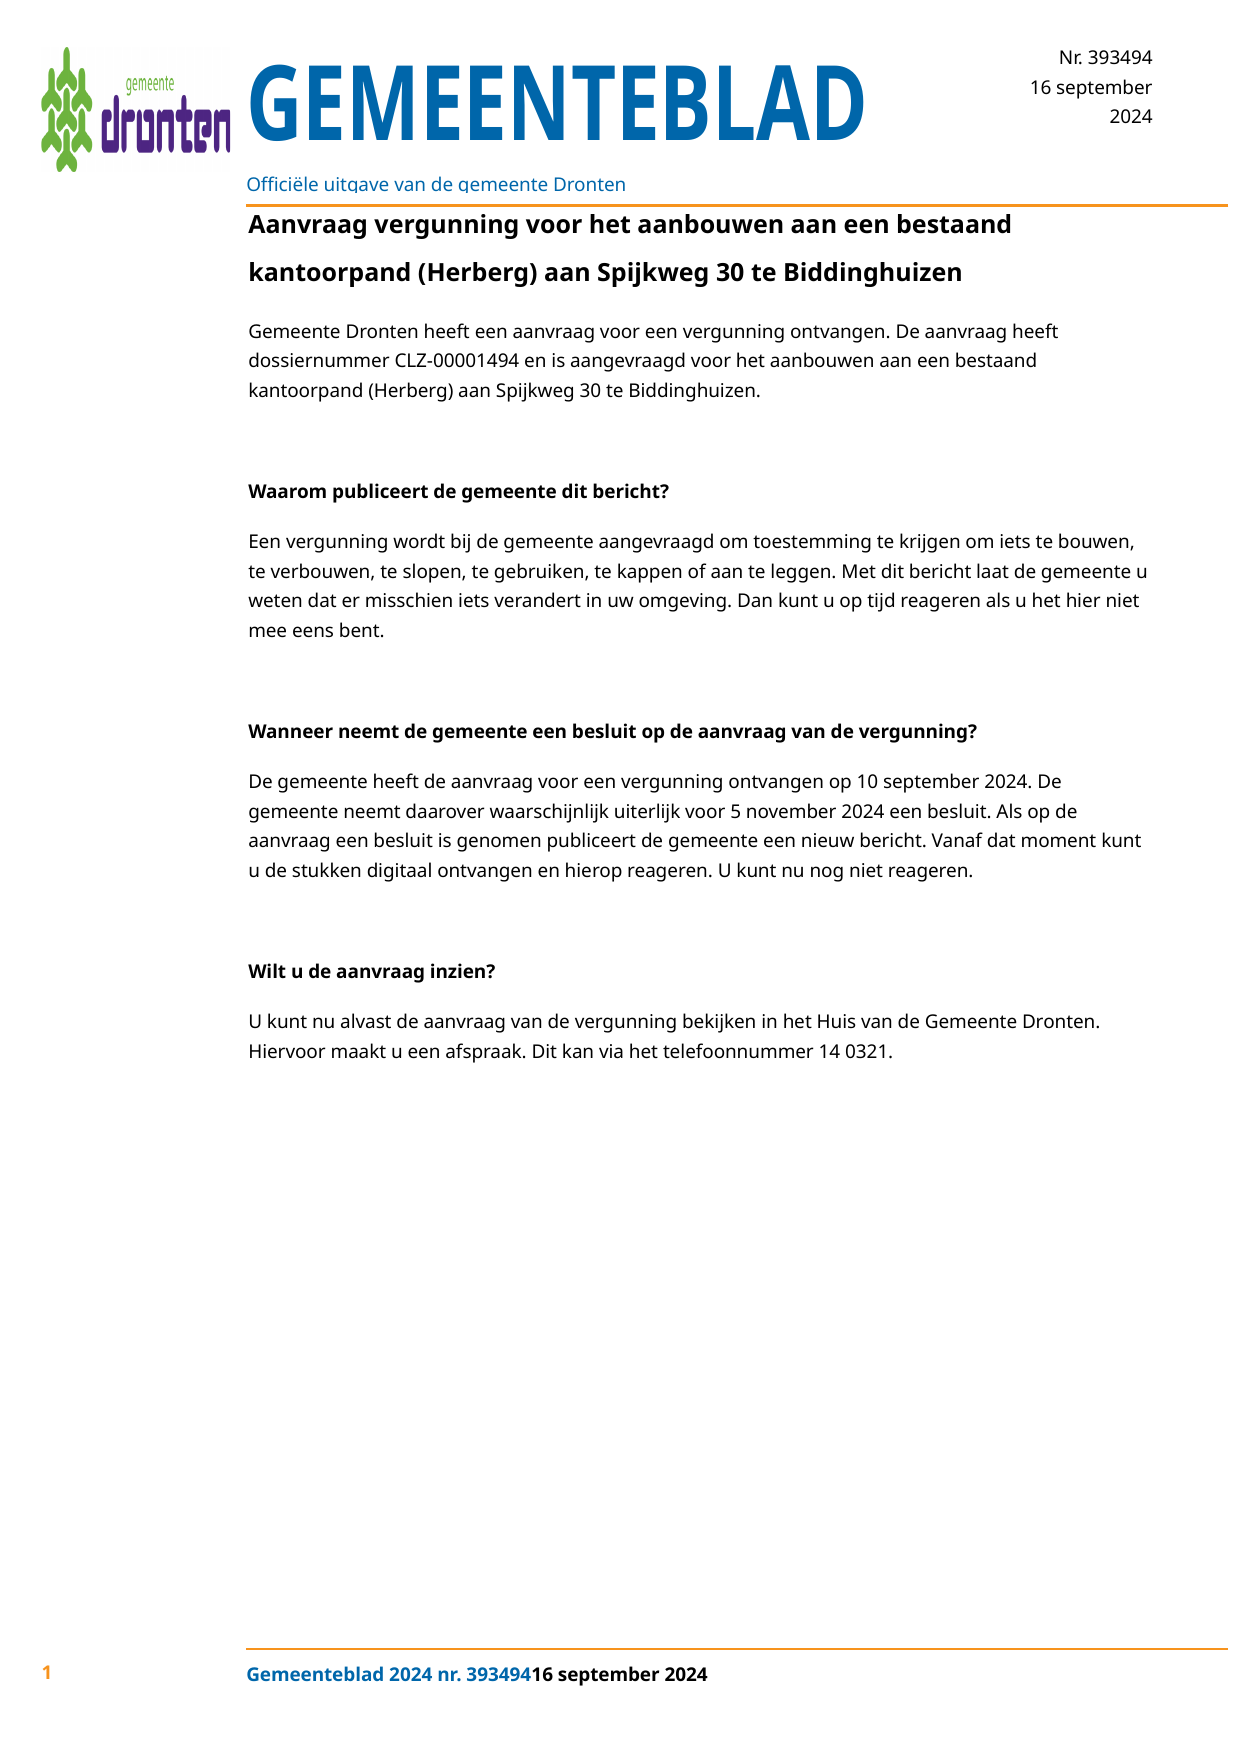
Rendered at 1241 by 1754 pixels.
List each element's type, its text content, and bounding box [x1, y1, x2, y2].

text Wanneer neemt de gemeente een besluit op de aanvraag van de vergunning? [248, 718, 1152, 744]
text Waarom publiceert de gemeente dit bericht? [248, 478, 1152, 504]
text De gemeente heeft de aanvraag voor een vergunning ontvangen op 10 september 2024. De gemeente neemt daarover waarschijnlijk uiterlijk voor 5 november 2024 een besluit. Als op de aanvraag een besluit is genomen publiceert de gemeente een nieuw bericht. Vanaf dat moment kunt u de stukken digitaal ontvangen en hierop reageren. U kunt nu nog niet reageren. [248, 768, 1152, 883]
text Gemeente Dronten heeft een aanvraag voor een vergunning ontvangen. De aanvraag heeft dossiernummer CLZ-00001494 en is aangevraagd voor het aanbouwen aan een bestaand kantoorpand (Herberg) aan Spijkweg 30 te Biddinghuizen. [248, 318, 1152, 403]
text Aanvraag vergunning voor het aanbouwen aan een bestaand kantoorpand (Herberg) aan Spijkweg 30 te Biddinghuizen [248, 207, 1152, 288]
text Een vergunning wordt bij de gemeente aangevraagd om toestemming te krijgen om iets te bouwen, te verbouwen, te slopen, te gebruiken, te kappen of aan te leggen. Met dit bericht laat de gemeente u weten dat er misschien iets verandert in uw omgeving. Dan kunt u op tijd reageren als u het hier niet mee eens bent. [248, 528, 1152, 643]
text Wilt u de aanvraag inzien? [248, 958, 1152, 984]
picture [41, 47, 231, 172]
text U kunt nu alvast de aanvraag van de vergunning bekijken in het Huis van de Gemeente Dronten. Hiervoor maakt u een afspraak. Dit kan via het telefoonnummer 14 0321. [248, 1008, 1152, 1064]
